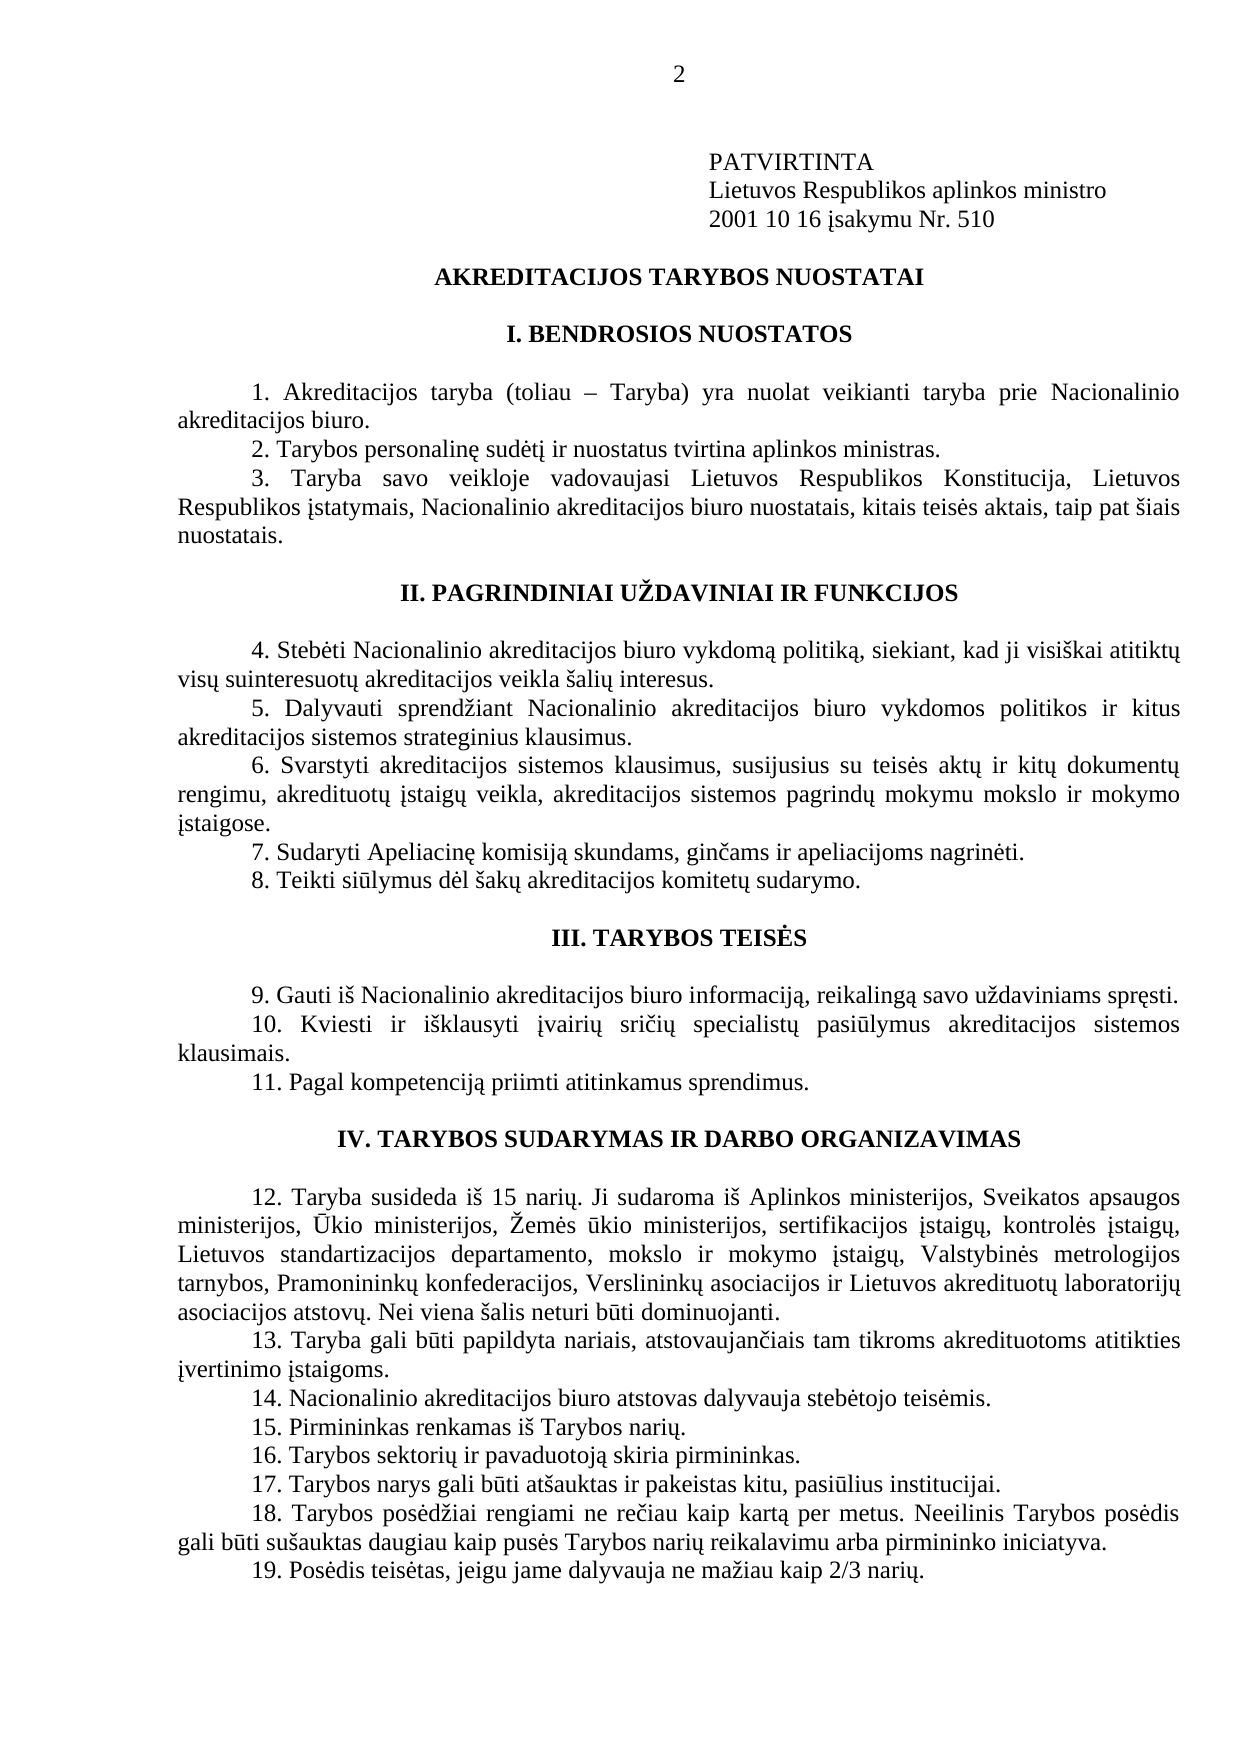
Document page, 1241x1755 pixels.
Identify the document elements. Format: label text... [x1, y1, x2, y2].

text 4. Stebėti Nacionalinio akreditacijos biuro vykdomą politiką, siekiant, kad ji visiškai atitiktų visų suinteresuotų akreditacijos veikla šalių interesus. [177, 636, 1181, 693]
text 3. Taryba savo veikloje vadovaujasi Lietuvos Respublikos Konstitucija, Lietuvos Respublikos įstatymais, Nacionalinio akreditacijos biuro nuostatais, kitais teisės aktais, taip pat šiais nuostatais. [177, 463, 1181, 549]
text 14. Nacionalinio akreditacijos biuro atstovas dalyvauja stebėtojo teisėmis. [177, 1383, 1181, 1412]
text 18. Tarybos posėdžiai rengiami ne rečiau kaip kartą per metus. Neeilinis Tarybos posėdis gali būti sušauktas daugiau kaip pusės Tarybos narių reikalavimu arba pirmininko iniciatyva. [177, 1498, 1181, 1556]
text 11. Pagal kompetenciją priimti atitinkamus sprendimus. [177, 1067, 1181, 1096]
text Lietuvos Respublikos aplinkos ministro [177, 176, 1181, 204]
text 6. Svarstyti akreditacijos sistemos klausimus, susijusius su teisės aktų ir kitų dokumentų rengimu, akredituotų įstaigų veikla, akreditacijos sistemos pagrindų mokymu mokslo ir mokymo įstaigose. [177, 751, 1181, 837]
text 5. Dalyvauti sprendžiant Nacionalinio akreditacijos biuro vykdomos politikos ir kitus akreditacijos sistemos strateginius klausimus. [177, 693, 1181, 751]
text III. TARYBOS TEISĖS [177, 923, 1181, 952]
text 2. Tarybos personalinę sudėtį ir nuostatus tvirtina aplinkos ministras. [177, 434, 1181, 463]
text 15. Pirmininkas renkamas iš Tarybos narių. [177, 1412, 1181, 1441]
text 12. Taryba susideda iš 15 narių. Ji sudaroma iš Aplinkos ministerijos, Sveikatos apsaugos ministerijos, Ūkio ministerijos, Žemės ūkio ministerijos, sertifikacijos įstaigų, kontrolės įstaigų, Lietuvos standartizacijos departamento, mokslo ir mokymo įstaigų, Valstybinės metrologijos tarnybos, Pramonininkų konfederacijos, Verslininkų asociacijos ir Lietuvos akredituotų laboratorijų asociacijos atstovų. Nei viena šalis neturi būti dominuojanti. [177, 1182, 1181, 1326]
text AKREDITACIJOS TARYBOS NUOSTATAI [177, 262, 1181, 291]
text 9. Gauti iš Nacionalinio akreditacijos biuro informaciją, reikalingą savo uždaviniams spręsti. [177, 981, 1181, 1009]
text IV. TARYBOS SUDARYMAS IR DARBO ORGANIZAVIMAS [177, 1124, 1181, 1153]
text 17. Tarybos narys gali būti atšauktas ir pakeistas kitu, pasiūlius institucijai. [177, 1469, 1181, 1498]
text PATVIRTINTA [177, 147, 1181, 176]
text 19. Posėdis teisėtas, jeigu jame dalyvauja ne mažiau kaip 2/3 narių. [177, 1556, 1181, 1584]
text 16. Tarybos sektorių ir pavaduotoją skiria pirmininkas. [177, 1441, 1181, 1469]
text 2001 10 16 įsakymu Nr. 510 [177, 204, 1181, 233]
text I. BENDROSIOS NUOSTATOS [177, 319, 1181, 348]
text 1. Akreditacijos taryba (toliau – Taryba) yra nuolat veikianti taryba prie Nacionalinio akreditacijos biuro. [177, 377, 1181, 434]
text 7. Sudaryti Apeliacinę komisiją skundams, ginčams ir apeliacijoms nagrinėti. [177, 837, 1181, 866]
text 10. Kviesti ir išklausyti įvairių sričių specialistų pasiūlymus akreditacijos sistemos klausimais. [177, 1009, 1181, 1067]
text II. PAGRINDINIAI UŽDAVINIAI IR FUNKCIJOS [177, 578, 1181, 607]
text 8. Teikti siūlymus dėl šakų akreditacijos komitetų sudarymo. [177, 866, 1181, 894]
text 13. Taryba gali būti papildyta nariais, atstovaujančiais tam tikroms akredituotoms atitikties įvertinimo įstaigoms. [177, 1326, 1181, 1383]
